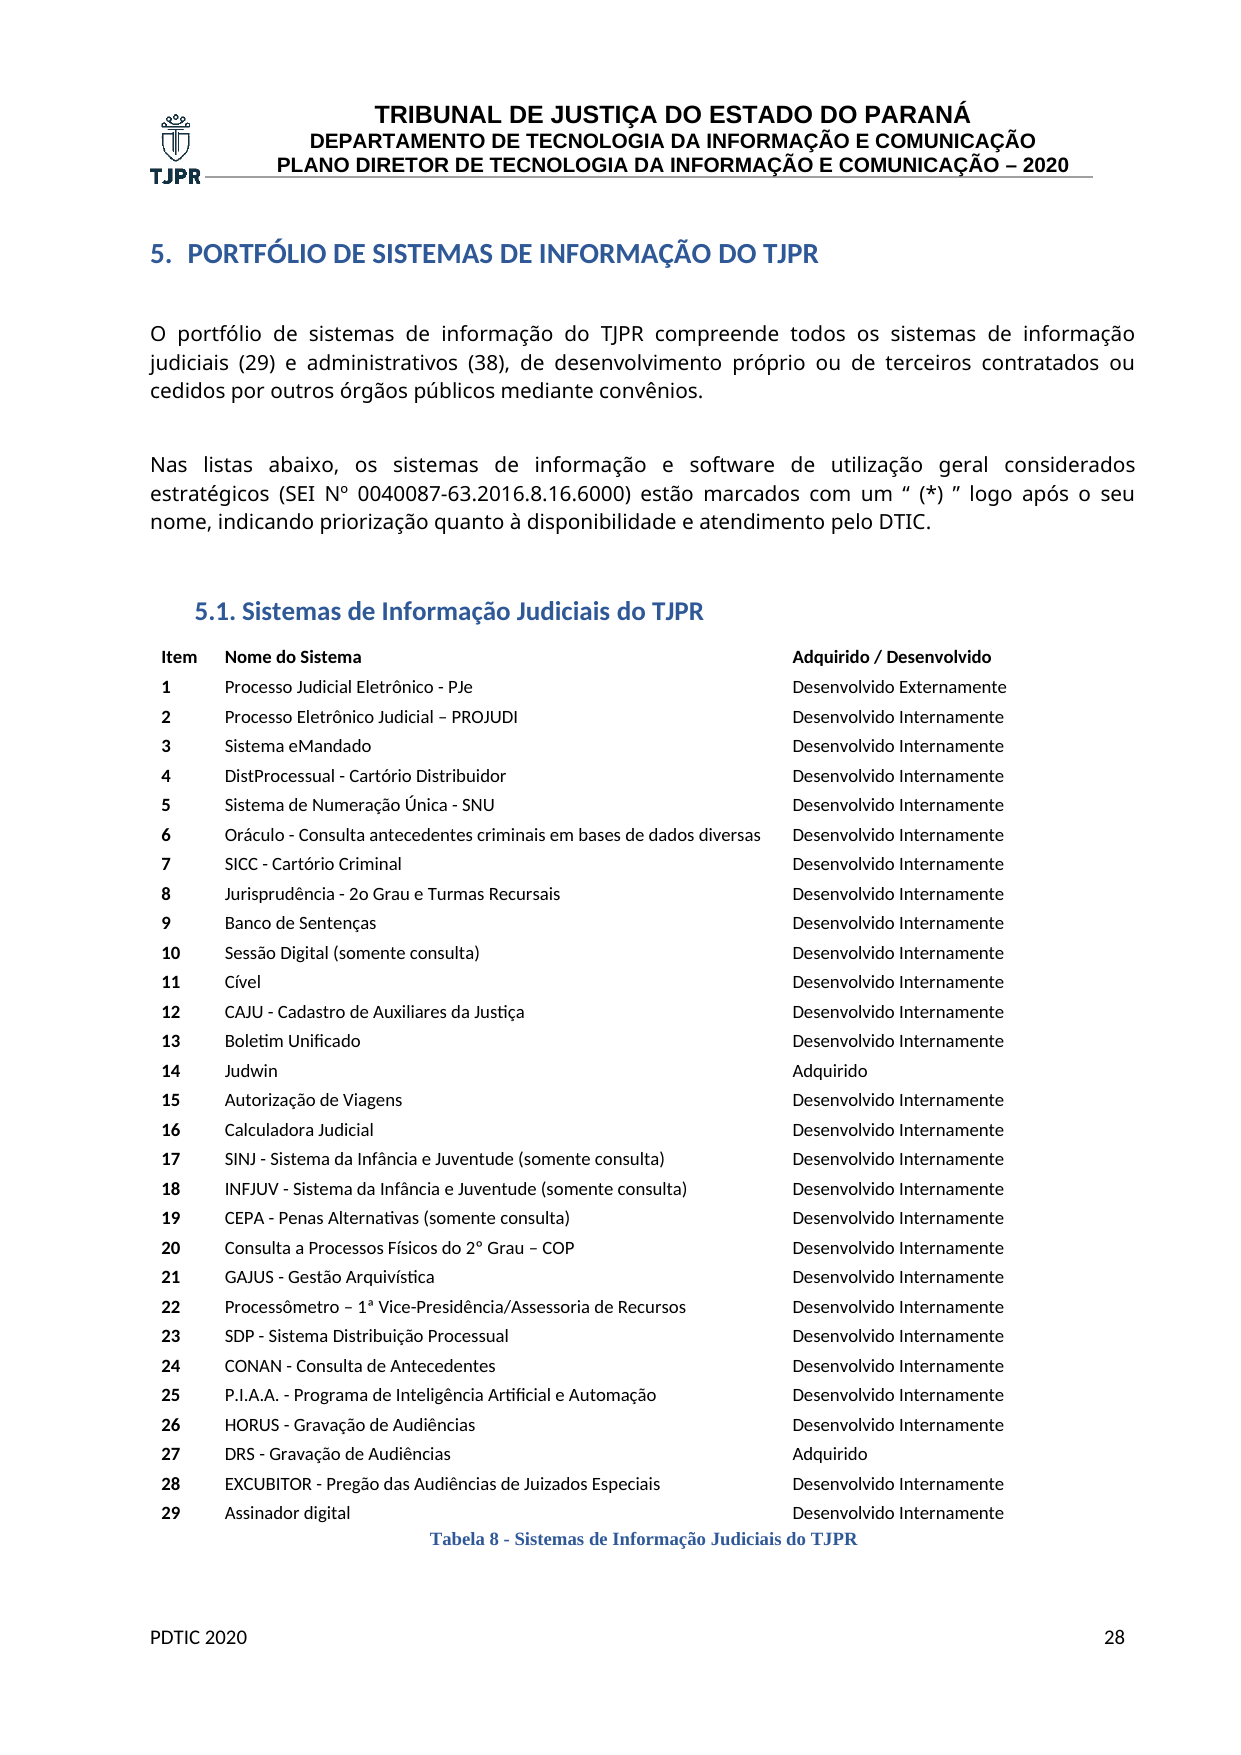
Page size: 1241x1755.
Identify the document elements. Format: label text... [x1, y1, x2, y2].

text Tabela 8 - Sistemas de Informação Judiciais do TJPR [150, 1528, 1137, 1549]
table_cell Processo Judicial Eletrônico - PJe [214, 673, 781, 701]
table_cell Desenvolvido Internamente [782, 1204, 1137, 1232]
table_cell DRS - Gravação de Audiências [214, 1440, 781, 1468]
table_cell 24 [151, 1351, 213, 1379]
table_cell Desenvolvido Internamente [782, 1174, 1137, 1203]
table_cell Processômetro – 1ª Vice-Presidência/Assessoria de Recursos [214, 1292, 781, 1321]
table_cell P.I.A.A. - Programa de Inteligência Artificial e Automação [214, 1381, 781, 1409]
table_cell Autorização de Viagens [214, 1086, 781, 1114]
table_cell HORUS - Gravação de Audiências [214, 1410, 781, 1438]
table_cell 18 [151, 1174, 213, 1203]
table_cell Desenvolvido Internamente [782, 1351, 1137, 1379]
table_cell 10 [151, 938, 213, 967]
table_cell Desenvolvido Internamente [782, 1145, 1137, 1173]
table_cell CONAN - Consulta de Antecedentes [214, 1351, 781, 1379]
table_cell Desenvolvido Externamente [782, 673, 1137, 701]
table_cell 21 [151, 1263, 213, 1291]
table_cell 9 [151, 909, 213, 937]
table_cell Boletim Unificado [214, 1027, 781, 1055]
table_cell 14 [151, 1056, 213, 1085]
table_cell 12 [151, 997, 213, 1026]
table_cell SICC - Cartório Criminal [214, 850, 781, 878]
table_cell Desenvolvido Internamente [782, 732, 1137, 760]
table_cell 13 [151, 1027, 213, 1055]
subtitle PORTFÓLIO DE SISTEMAS DE INFORMAÇÃO DO TJPR [150, 235, 1137, 271]
table_cell 17 [151, 1145, 213, 1173]
table_cell Desenvolvido Internamente [782, 820, 1137, 849]
table_cell 4 [151, 761, 213, 790]
table_cell 3 [151, 732, 213, 760]
table_cell 28 [151, 1469, 213, 1497]
subtitle Sistemas de Informação Judiciais do TJPR [194, 594, 1137, 627]
table_cell Consulta a Processos Físicos do 2º Grau – COP [214, 1233, 781, 1262]
table_cell Desenvolvido Internamente [782, 1469, 1137, 1497]
table_cell Desenvolvido Internamente [782, 850, 1137, 878]
table_cell 15 [151, 1086, 213, 1114]
table_cell 16 [151, 1115, 213, 1144]
table_cell Sessão Digital (somente consulta) [214, 938, 781, 967]
table_cell 20 [151, 1233, 213, 1262]
table_cell 2 [151, 703, 213, 731]
table_cell 29 [151, 1499, 213, 1527]
table_header Nome do Sistema [214, 641, 781, 672]
table_cell Adquirido [782, 1056, 1137, 1085]
table_cell 19 [151, 1204, 213, 1232]
table_header Item [151, 641, 213, 672]
table_cell Jurisprudência - 2o Grau e Turmas Recursais [214, 879, 781, 908]
text Nas listas abaixo, os sistemas de informação e software de utilização geral considerados estratégicos (SEI Nº 0040087-63.2016.8.16.6000) estão marcados com um “ (*) ” logo após o seu nome, indicando priorização quanto à disponibilidade e atendimento pelo DTIC. [150, 450, 1137, 536]
table_cell 6 [151, 820, 213, 849]
table_cell Desenvolvido Internamente [782, 1263, 1137, 1291]
table_cell Desenvolvido Internamente [782, 1027, 1137, 1055]
table_cell Desenvolvido Internamente [782, 1115, 1137, 1144]
table_cell Sistema eMandado [214, 732, 781, 760]
table_cell 26 [151, 1410, 213, 1438]
table_cell SINJ - Sistema da Infância e Juventude (somente consulta) [214, 1145, 781, 1173]
table_cell Assinador digital [214, 1499, 781, 1527]
table_cell Judwin [214, 1056, 781, 1085]
table_cell Desenvolvido Internamente [782, 1292, 1137, 1321]
table_cell 7 [151, 850, 213, 878]
text O portfólio de sistemas de informação do TJPR compreende todos os sistemas de informação judiciais (29) e administrativos (38), de desenvolvimento próprio ou de terceiros contratados ou cedidos por outros órgãos públicos mediante convênios. [150, 319, 1137, 404]
table_cell Desenvolvido Internamente [782, 1381, 1137, 1409]
table_cell 8 [151, 879, 213, 908]
table_cell Desenvolvido Internamente [782, 909, 1137, 937]
table_cell Desenvolvido Internamente [782, 1086, 1137, 1114]
table_cell Oráculo - Consulta antecedentes criminais em bases de dados diversas [214, 820, 781, 849]
table_cell Adquirido [782, 1440, 1137, 1468]
table_cell Desenvolvido Internamente [782, 1233, 1137, 1262]
table_cell Desenvolvido Internamente [782, 1410, 1137, 1438]
table_cell Desenvolvido Internamente [782, 997, 1137, 1026]
table_cell Calculadora Judicial [214, 1115, 781, 1144]
table_cell CAJU - Cadastro de Auxiliares da Justiça [214, 997, 781, 1026]
table_cell Banco de Sentenças [214, 909, 781, 937]
table_cell DistProcessual - Cartório Distribuidor [214, 761, 781, 790]
table_cell Desenvolvido Internamente [782, 938, 1137, 967]
table_cell INFJUV - Sistema da Infância e Juventude (somente consulta) [214, 1174, 781, 1203]
table_cell SDP - Sistema Distribuição Processual [214, 1322, 781, 1350]
table_cell Desenvolvido Internamente [782, 879, 1137, 908]
table_header Adquirido / Desenvolvido [782, 641, 1137, 672]
table_cell Processo Eletrônico Judicial – PROJUDI [214, 703, 781, 731]
table_cell EXCUBITOR - Pregão das Audiências de Juizados Especiais [214, 1469, 781, 1497]
table_cell 11 [151, 968, 213, 996]
table_cell 1 [151, 673, 213, 701]
table_cell Desenvolvido Internamente [782, 703, 1137, 731]
table_cell Desenvolvido Internamente [782, 968, 1137, 996]
table_cell 23 [151, 1322, 213, 1350]
table_cell Sistema de Numeração Única - SNU [214, 791, 781, 819]
table_cell 25 [151, 1381, 213, 1409]
table_cell CEPA - Penas Alternativas (somente consulta) [214, 1204, 781, 1232]
table_cell 22 [151, 1292, 213, 1321]
table_cell Desenvolvido Internamente [782, 1322, 1137, 1350]
table_cell Desenvolvido Internamente [782, 1499, 1137, 1527]
table_cell Cível [214, 968, 781, 996]
table_cell 5 [151, 791, 213, 819]
table_cell 27 [151, 1440, 213, 1468]
table_cell GAJUS - Gestão Arquivística [214, 1263, 781, 1291]
table_cell Desenvolvido Internamente [782, 791, 1137, 819]
table_cell Desenvolvido Internamente [782, 761, 1137, 790]
